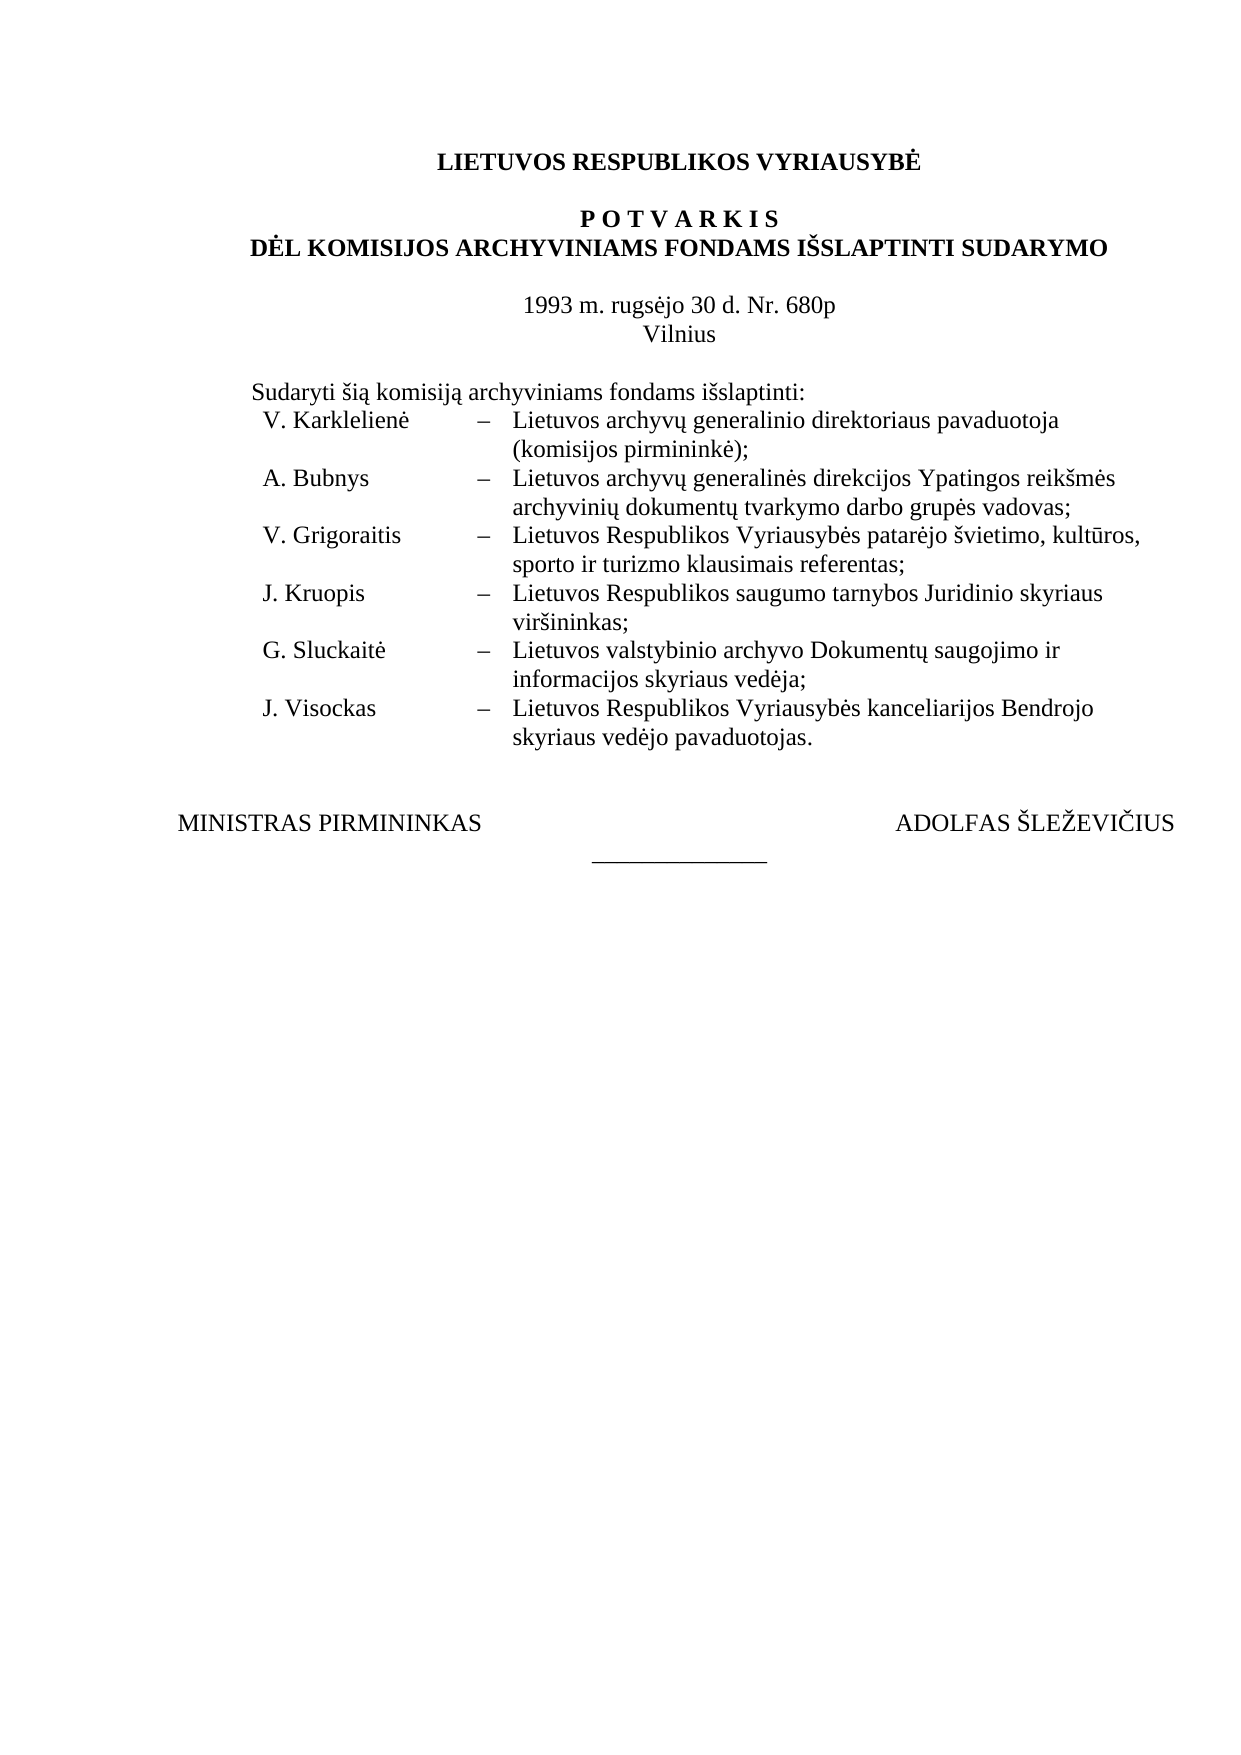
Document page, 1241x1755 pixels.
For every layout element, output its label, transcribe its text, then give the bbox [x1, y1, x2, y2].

table_cell Lietuvos valstybinio archyvo Dokumentų saugojimo ir informacijos skyriaus vedėja; [501, 636, 1181, 693]
table_cell – [451, 463, 501, 521]
table_cell V. Grigoraitis [177, 521, 451, 578]
text MINISTRAS PIRMININKAS ADOLFAS ŠLEŽEVIČIUS [177, 808, 1181, 837]
table_cell – [451, 521, 501, 578]
text DĖL KOMISIJOS ARCHYVINIAMS FONDAMS IŠSLAPTINTI SUDARYMO [177, 233, 1181, 262]
table_cell J. Kruopis [177, 578, 451, 636]
table_cell – [451, 693, 501, 751]
table_header Lietuvos archyvų generalinio direktoriaus pavaduotoja (komisijos pirmininkė); [501, 406, 1181, 463]
table_cell Lietuvos archyvų generalinės direkcijos Ypatingos reikšmės archyvinių dokumentų tvarkymo darbo grupės vadovas; [501, 463, 1181, 521]
table_cell A. Bubnys [177, 463, 451, 521]
table_cell J. Visockas [177, 693, 451, 751]
text P O T V A R K I S [177, 204, 1181, 233]
table_cell Lietuvos Respublikos saugumo tarnybos Juridinio skyriaus viršininkas; [501, 578, 1181, 636]
text LIETUVOS RESPUBLIKOS VYRIAUSYBĖ [177, 147, 1181, 176]
table_header V. Karklelienė [177, 406, 451, 463]
table_cell Lietuvos Respublikos Vyriausybės kanceliarijos Bendrojo skyriaus vedėjo pavaduotojas. [501, 693, 1181, 751]
text 1993 m. rugsėjo 30 d. Nr. 680p [177, 291, 1181, 319]
table_cell – [451, 636, 501, 693]
table_cell Lietuvos Respublikos Vyriausybės patarėjo švietimo, kultūros, sporto ir turizmo klausimais referentas; [501, 521, 1181, 578]
table_cell – [451, 578, 501, 636]
table_header – [451, 406, 501, 463]
text Sudaryti šią komisiją archyviniams fondams išslaptinti: [177, 377, 1181, 406]
text Vilnius [177, 319, 1181, 348]
text ______________ [177, 837, 1181, 866]
table_cell G. Sluckaitė [177, 636, 451, 693]
